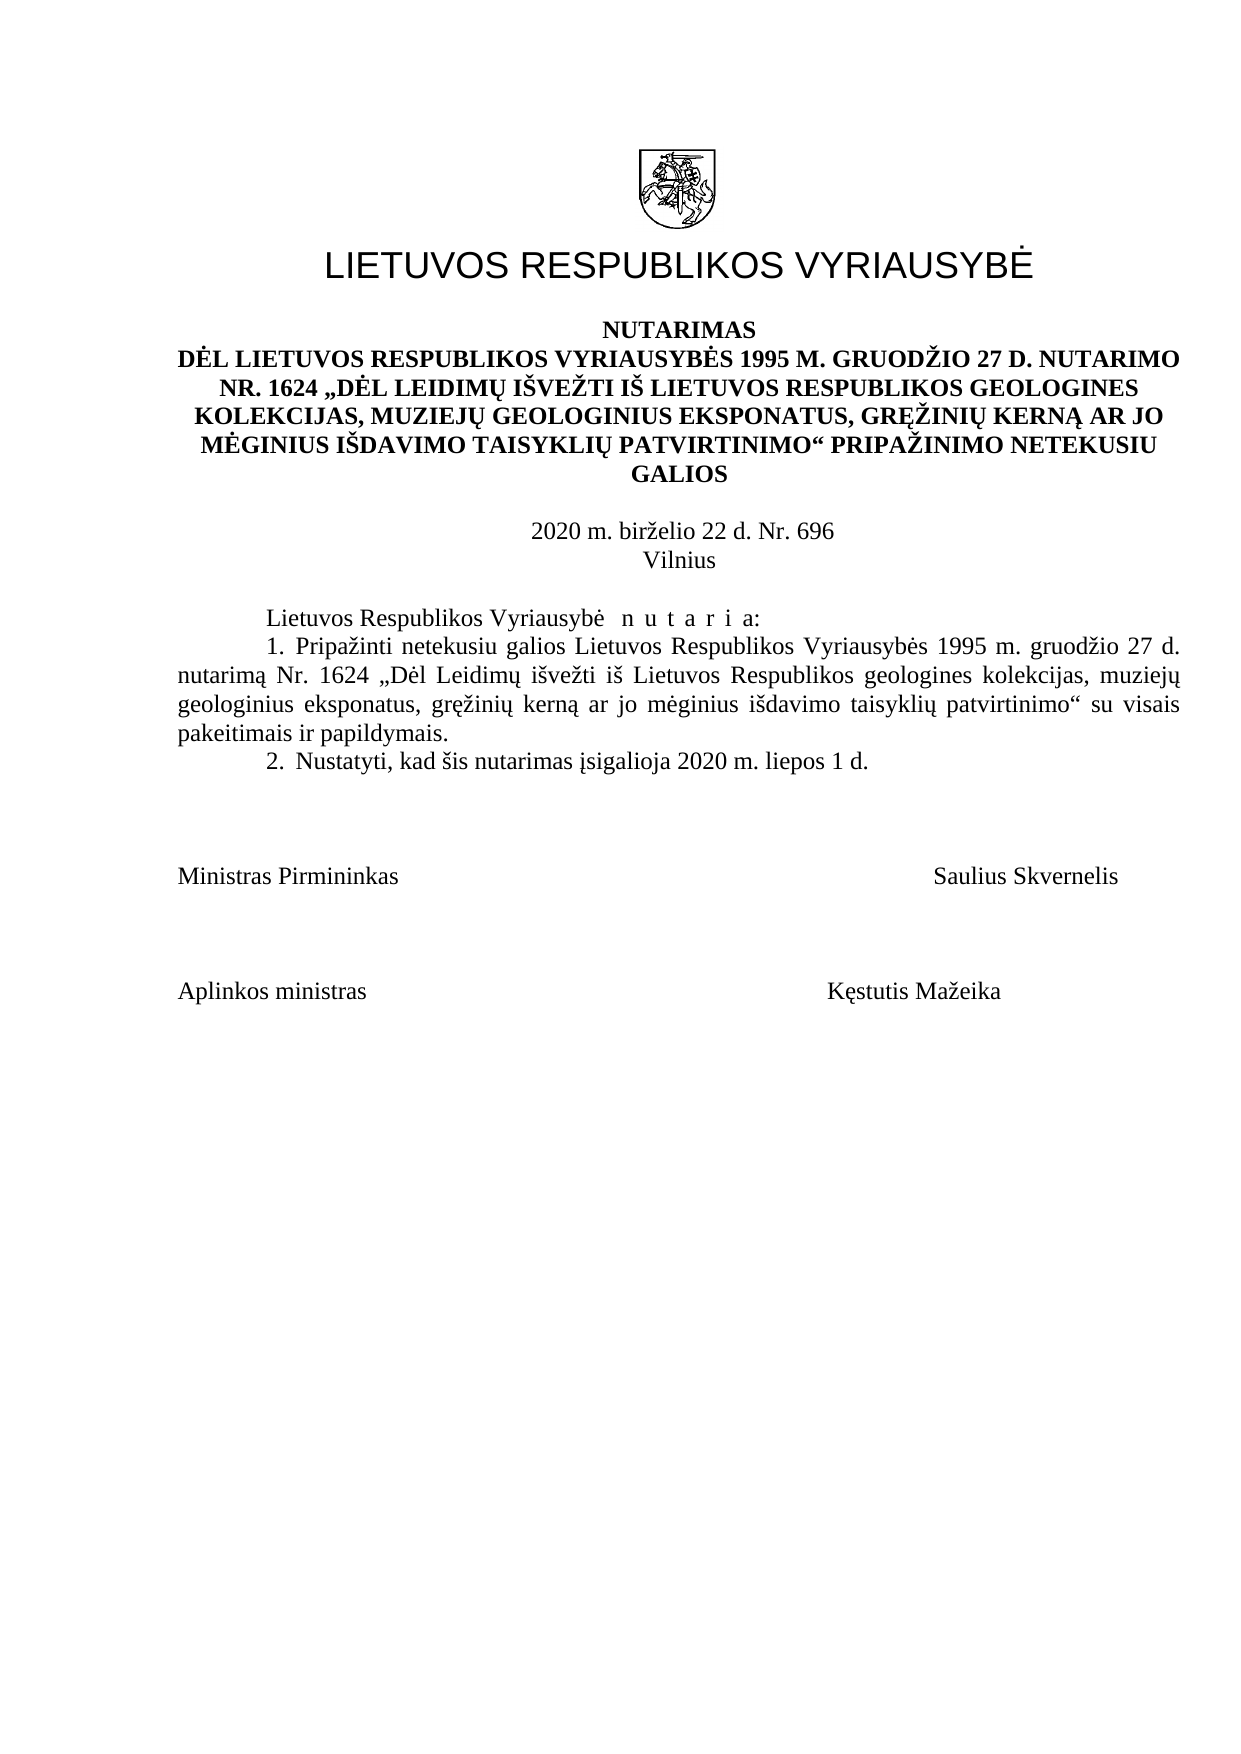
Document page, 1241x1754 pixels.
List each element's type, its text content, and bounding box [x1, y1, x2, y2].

text Lietuvos Respublikos Vyriausybė nutaria: [177, 603, 1181, 631]
text Ministras Pirmininkas Saulius Skvernelis [177, 861, 1181, 890]
text Lietuvos Respublikos Vyriausybė [177, 243, 1181, 286]
text Vilnius [177, 545, 1181, 574]
text 2. Nustatyti, kad šis nutarimas įsigalioja 2020 m. liepos 1 d. [177, 746, 1181, 775]
text nutarimas [177, 315, 1181, 344]
text Aplinkos ministras Kęstutis Mažeika [177, 976, 1181, 1005]
text 2020 m. birželio 22 d. Nr. 696 [177, 516, 1181, 545]
text DĖL LIETUVOS RESPUBLIKOS VYRIAUSYBĖS 1995 M. GRUODŽIO 27 D. NUTARIMO NR. 1624 „DĖL LEIDIMŲ IŠVEŽTI IŠ LIETUVOS RESPUBLIKOS GEOLOGINES KOLEKCIJAS, MUZIEJŲ GEOLOGINIUS EKSPONATUS, GRĘŽINIŲ KERNĄ AR JO MĖGINIUS IŠDAVIMO TAISYKLIŲ PATVIRTINIMO“ PRIPAŽINIMO NETEKUSIU GALIOS [177, 344, 1181, 488]
text 1. Pripažinti netekusiu galios Lietuvos Respublikos Vyriausybės 1995 m. gruodžio 27 d. nutarimą Nr. 1624 „Dėl Leidimų išvežti iš Lietuvos Respublikos geologines kolekcijas, muziejų geologinius eksponatus, gręžinių kerną ar jo mėginius išdavimo taisyklių patvirtinimo“ su visais pakeitimais ir papildymais. [177, 631, 1181, 746]
